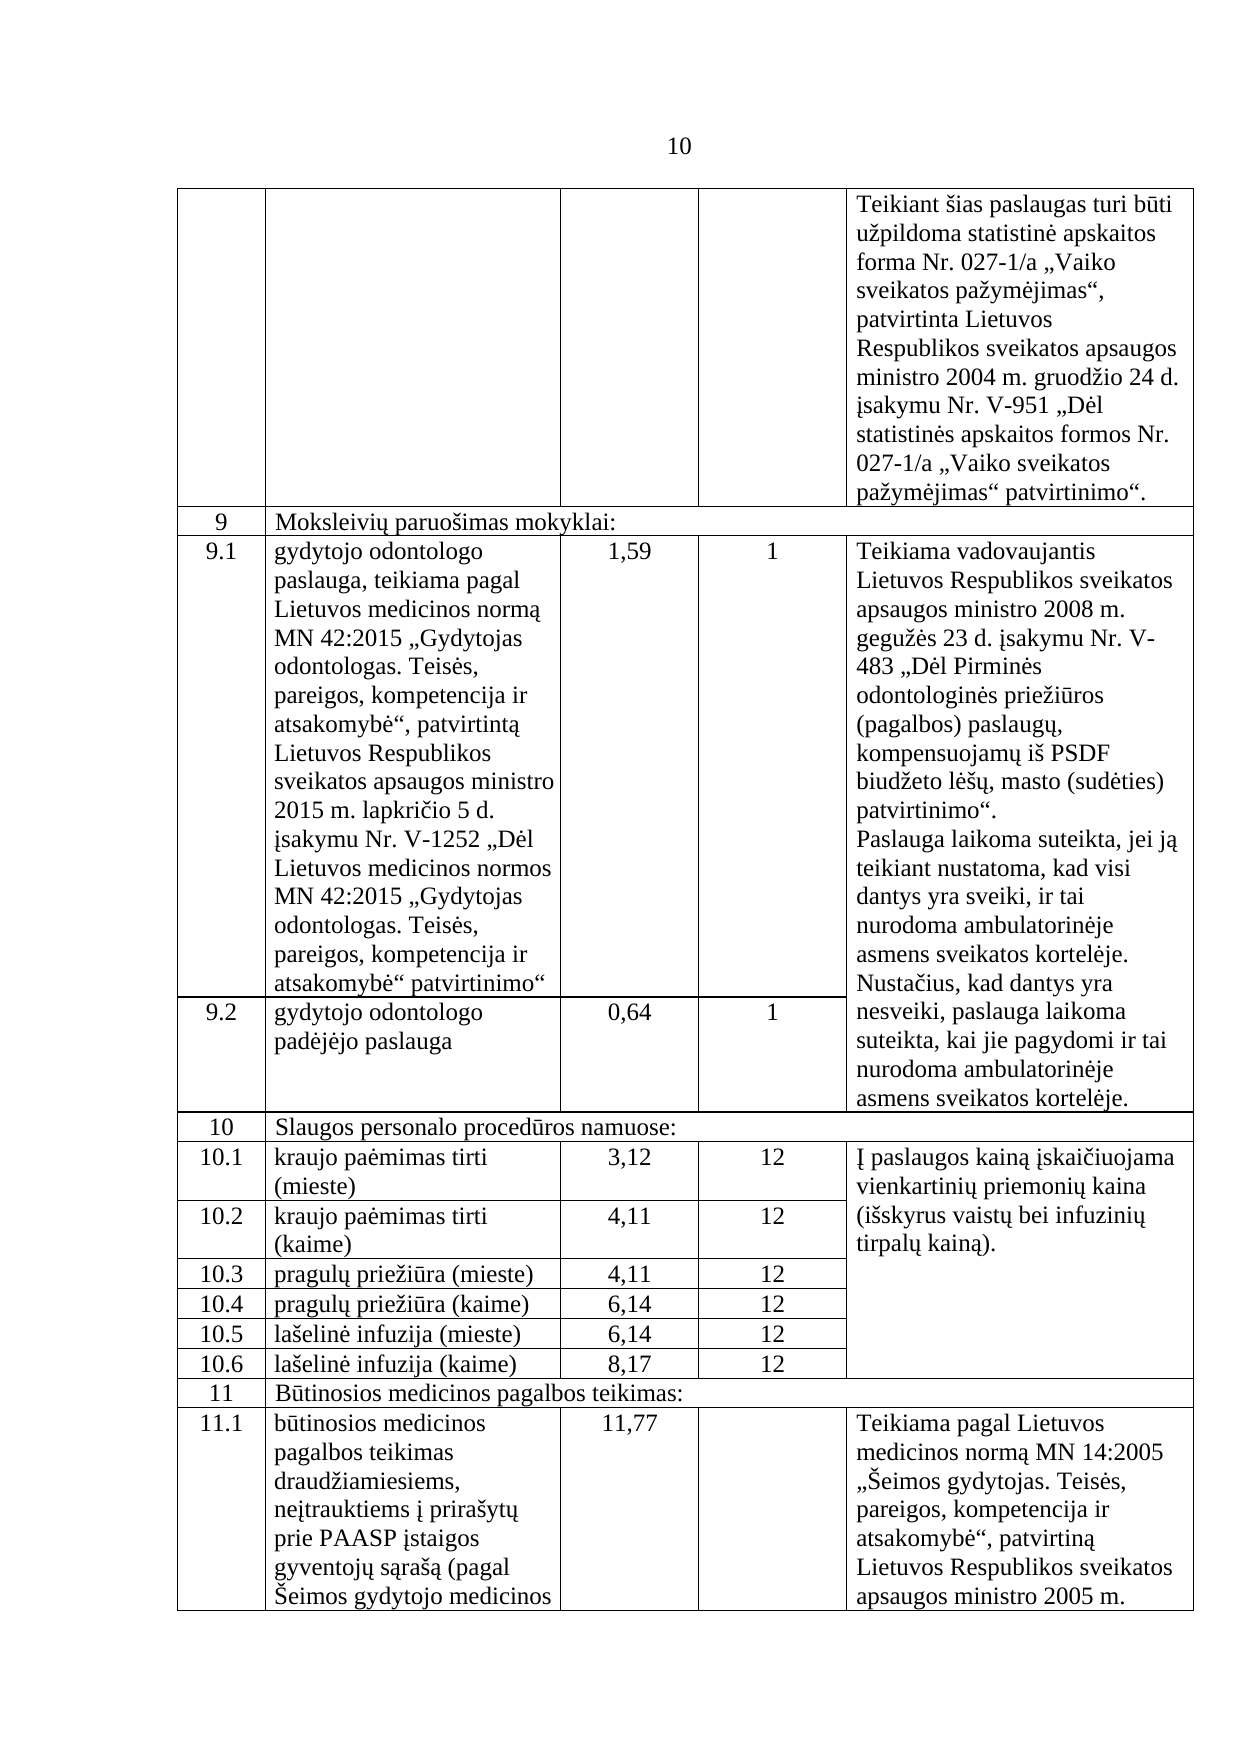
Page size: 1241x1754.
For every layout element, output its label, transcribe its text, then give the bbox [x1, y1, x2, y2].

table_cell 12 [699, 1319, 846, 1348]
table_cell kraujo paėmimas tirti (kaime) [266, 1201, 560, 1258]
table_cell būtinosios medicinos pagalbos teikimas draudžiamiesiems, neįtrauktiems į prirašytų prie PAASP įstaigos gyventojų sąrašą (pagal Šeimos gydytojo medicinos [266, 1408, 560, 1609]
table_cell 10.2 [178, 1201, 265, 1258]
table_cell 11.1 [178, 1408, 265, 1609]
table_cell 12 [699, 1289, 846, 1318]
table_cell kraujo paėmimas tirti (mieste) [266, 1142, 560, 1200]
table_cell Būtinosios medicinos pagalbos teikimas: [266, 1379, 1193, 1407]
table_cell gydytojo odontologo paslauga, teikiama pagal Lietuvos medicinos normą MN 42:2015 „Gydytojas odontologas. Teisės, pareigos, kompetencija ir atsakomybė“, patvirtintą Lietuvos Respublikos sveikatos apsaugos ministro 2015 m. lapkričio 5 d. įsakymu Nr. V-1252 „Dėl Lietuvos medicinos normos MN 42:2015 „Gydytojas odontologas. Teisės, pareigos, kompetencija ir atsakomybė“ patvirtinimo“ [266, 536, 560, 996]
table_cell 6,14 [561, 1319, 698, 1348]
table_cell 6,14 [561, 1289, 698, 1318]
table_cell Į paslaugos kainą įskaičiuojama vienkartinių priemonių kaina (išskyrus vaistų bei infuzinių tirpalų kainą). [847, 1142, 1193, 1377]
table_cell 1 [699, 998, 846, 1111]
table_cell 12 [699, 1259, 846, 1288]
table_cell 12 [699, 1142, 846, 1200]
table_cell [266, 189, 560, 506]
table_cell Moksleivių paruošimas mokyklai: [266, 507, 1193, 535]
table_cell 1 [699, 536, 846, 996]
table_cell Slaugos personalo procedūros namuose: [266, 1113, 1193, 1141]
table_cell 10.4 [178, 1289, 265, 1318]
table_cell [178, 189, 265, 506]
table_cell 11,77 [561, 1408, 698, 1609]
table_cell 4,11 [561, 1259, 698, 1288]
table_cell 1,59 [561, 536, 698, 996]
table_cell 0,64 [561, 998, 698, 1111]
table_cell 10.1 [178, 1142, 265, 1200]
table_cell lašelinė infuzija (mieste) [266, 1319, 560, 1348]
table_cell 10.3 [178, 1259, 265, 1288]
table_cell Teikiama vadovaujantis Lietuvos Respublikos sveikatos apsaugos ministro 2008 m. gegužės 23 d. įsakymu Nr. V-483 „Dėl Pirminės odontologinės priežiūros (pagalbos) paslaugų, kompensuojamų iš PSDF biudžeto lėšų, masto (sudėties) patvirtinimo“. Paslauga laikoma suteikta, jei ją teikiant nustatoma, kad visi dantys yra sveiki, ir tai nurodoma ambulatorinėje asmens sveikatos kortelėje. Nustačius, kad dantys yra nesveiki, paslauga laikoma suteikta, kai jie pagydomi ir tai nurodoma ambulatorinėje asmens sveikatos kortelėje. [847, 536, 1193, 1111]
table_cell pragulų priežiūra (mieste) [266, 1259, 560, 1288]
table_cell 10 [178, 1113, 265, 1141]
table_cell 8,17 [561, 1349, 698, 1377]
table_cell lašelinė infuzija (kaime) [266, 1349, 560, 1377]
table_cell 3,12 [561, 1142, 698, 1200]
table_cell 9.1 [178, 536, 265, 996]
table_cell 11 [178, 1379, 265, 1407]
table_cell 9.2 [178, 998, 265, 1111]
table_cell 12 [699, 1349, 846, 1377]
table_cell 10.5 [178, 1319, 265, 1348]
table_cell Teikiama pagal Lietuvos medicinos normą MN 14:2005 „Šeimos gydytojas. Teisės, pareigos, kompetencija ir atsakomybė“, patvirtiną Lietuvos Respublikos sveikatos apsaugos ministro 2005 m. [847, 1408, 1193, 1609]
table_cell 4,11 [561, 1201, 698, 1258]
table_cell 10.6 [178, 1349, 265, 1377]
table_cell pragulų priežiūra (kaime) [266, 1289, 560, 1318]
table_cell [561, 189, 698, 506]
table_cell [699, 1408, 846, 1609]
table_cell gydytojo odontologo padėjėjo paslauga [266, 998, 560, 1111]
table_cell Teikiant šias paslaugas turi būti užpildoma statistinė apskaitos forma Nr. 027-1/a „Vaiko sveikatos pažymėjimas“, patvirtinta Lietuvos Respublikos sveikatos apsaugos ministro 2004 m. gruodžio 24 d. įsakymu Nr. V-951 „Dėl statistinės apskaitos formos Nr. 027-1/a „Vaiko sveikatos pažymėjimas“ patvirtinimo“. [847, 189, 1193, 506]
table_cell 12 [699, 1201, 846, 1258]
table_cell 9 [178, 507, 265, 535]
table_cell [699, 189, 846, 506]
